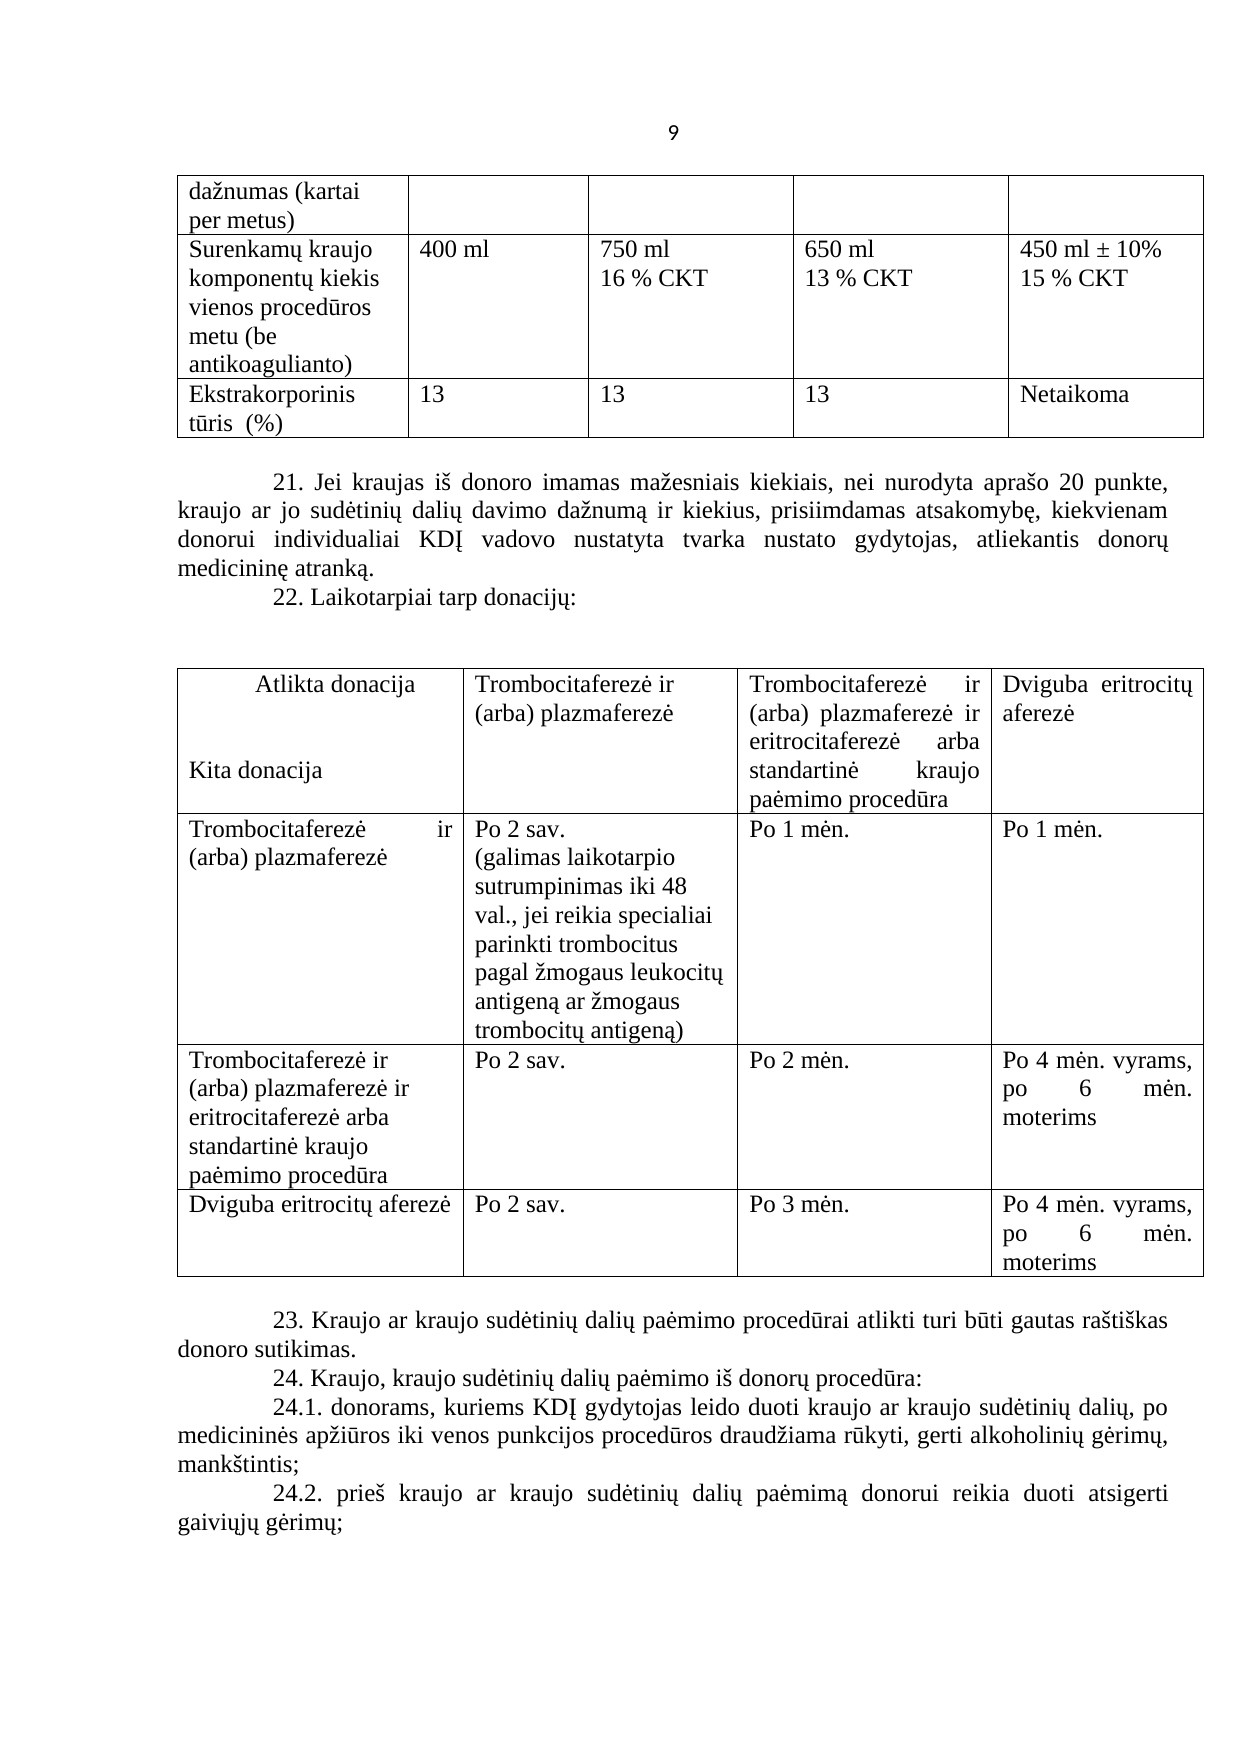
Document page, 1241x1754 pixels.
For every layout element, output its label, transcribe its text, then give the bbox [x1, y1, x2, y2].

table_cell Po 2 mėn. [738, 1045, 991, 1188]
table_cell Trombocitaferezė ir (arba) plazmaferezė ir eritrocitaferezė arba standartinė kraujo paėmimo procedūra [178, 1045, 463, 1188]
text 23. Kraujo ar kraujo sudėtinių dalių paėmimo procedūrai atlikti turi būti gautas raštiškas donoro sutikimas. [177, 1306, 1169, 1363]
table_cell Po 1 mėn. [738, 814, 991, 1044]
table_cell dažnumas (kartai per metus) [178, 176, 408, 233]
table_cell Netaikoma [1009, 379, 1203, 437]
table_cell 13 [794, 379, 1008, 437]
table_header Trombocitaferezė ir (arba) plazmaferezė ir eritrocitaferezė arba standartinė kraujo paėmimo procedūra [738, 669, 991, 813]
table_cell Trombocitaferezė ir (arba) plazmaferezė [178, 814, 463, 1044]
table_cell Ekstrakorporinis tūris (%) [178, 379, 408, 437]
table_cell [794, 176, 1008, 233]
table_cell 13 [409, 379, 588, 437]
table_cell Surenkamų kraujo komponentų kiekis vienos procedūros metu (be antikoagulianto) [178, 235, 408, 378]
table_cell [409, 176, 588, 233]
table_cell 400 ml [409, 235, 588, 378]
table_cell Po 3 mėn. [738, 1190, 991, 1276]
table_cell Po 2 sav. [464, 1045, 737, 1188]
table_cell 450 ml ± 10% 15 % CKT [1009, 235, 1203, 378]
table_header Atlikta donacija Kita donacija [178, 669, 463, 813]
table_cell 650 ml 13 % CKT [794, 235, 1008, 378]
table_cell Po 4 mėn. vyrams, po 6 mėn. moterims [992, 1045, 1203, 1188]
table_cell Po 4 mėn. vyrams, po 6 mėn. moterims [992, 1190, 1203, 1276]
text 22. Laikotarpiai tarp donacijų: [177, 582, 1169, 610]
table_cell Po 2 sav. [464, 1190, 737, 1276]
table_cell 750 ml 16 % CKT [589, 235, 793, 378]
table_cell 13 [589, 379, 793, 437]
text 24. Kraujo, kraujo sudėtinių dalių paėmimo iš donorų procedūra: [177, 1363, 1169, 1392]
text 24.1. donorams, kuriems KDĮ gydytojas leido duoti kraujo ar kraujo sudėtinių dalių, po medicininės apžiūros iki venos punkcijos procedūros draudžiama rūkyti, gerti alkoholinių gėrimų, mankštintis; [177, 1392, 1169, 1478]
table_cell [589, 176, 793, 233]
text 21. Jei kraujas iš donoro imamas mažesniais kiekiais, nei nurodyta aprašo 20 punkte, kraujo ar jo sudėtinių dalių davimo dažnumą ir kiekius, prisiimdamas atsakomybę, kiekvienam donorui individualiai KDĮ vadovo nustatyta tvarka nustato gydytojas, atliekantis donorų medicininę atranką. [177, 467, 1169, 582]
table_cell Dviguba eritrocitų aferezė [178, 1190, 463, 1276]
table_cell Po 1 mėn. [992, 814, 1203, 1044]
table_cell [1009, 176, 1203, 233]
table_header Dviguba eritrocitų aferezė [992, 669, 1203, 813]
text 24.2. prieš kraujo ar kraujo sudėtinių dalių paėmimą donorui reikia duoti atsigerti gaiviųjų gėrimų; [177, 1478, 1169, 1536]
table_cell Po 2 sav. (galimas laikotarpio sutrumpinimas iki 48 val., jei reikia specialiai parinkti trombocitus pagal žmogaus leukocitų antigeną ar žmogaus trombocitų antigeną) [464, 814, 737, 1044]
table_header Trombocitaferezė ir (arba) plazmaferezė [464, 669, 737, 813]
